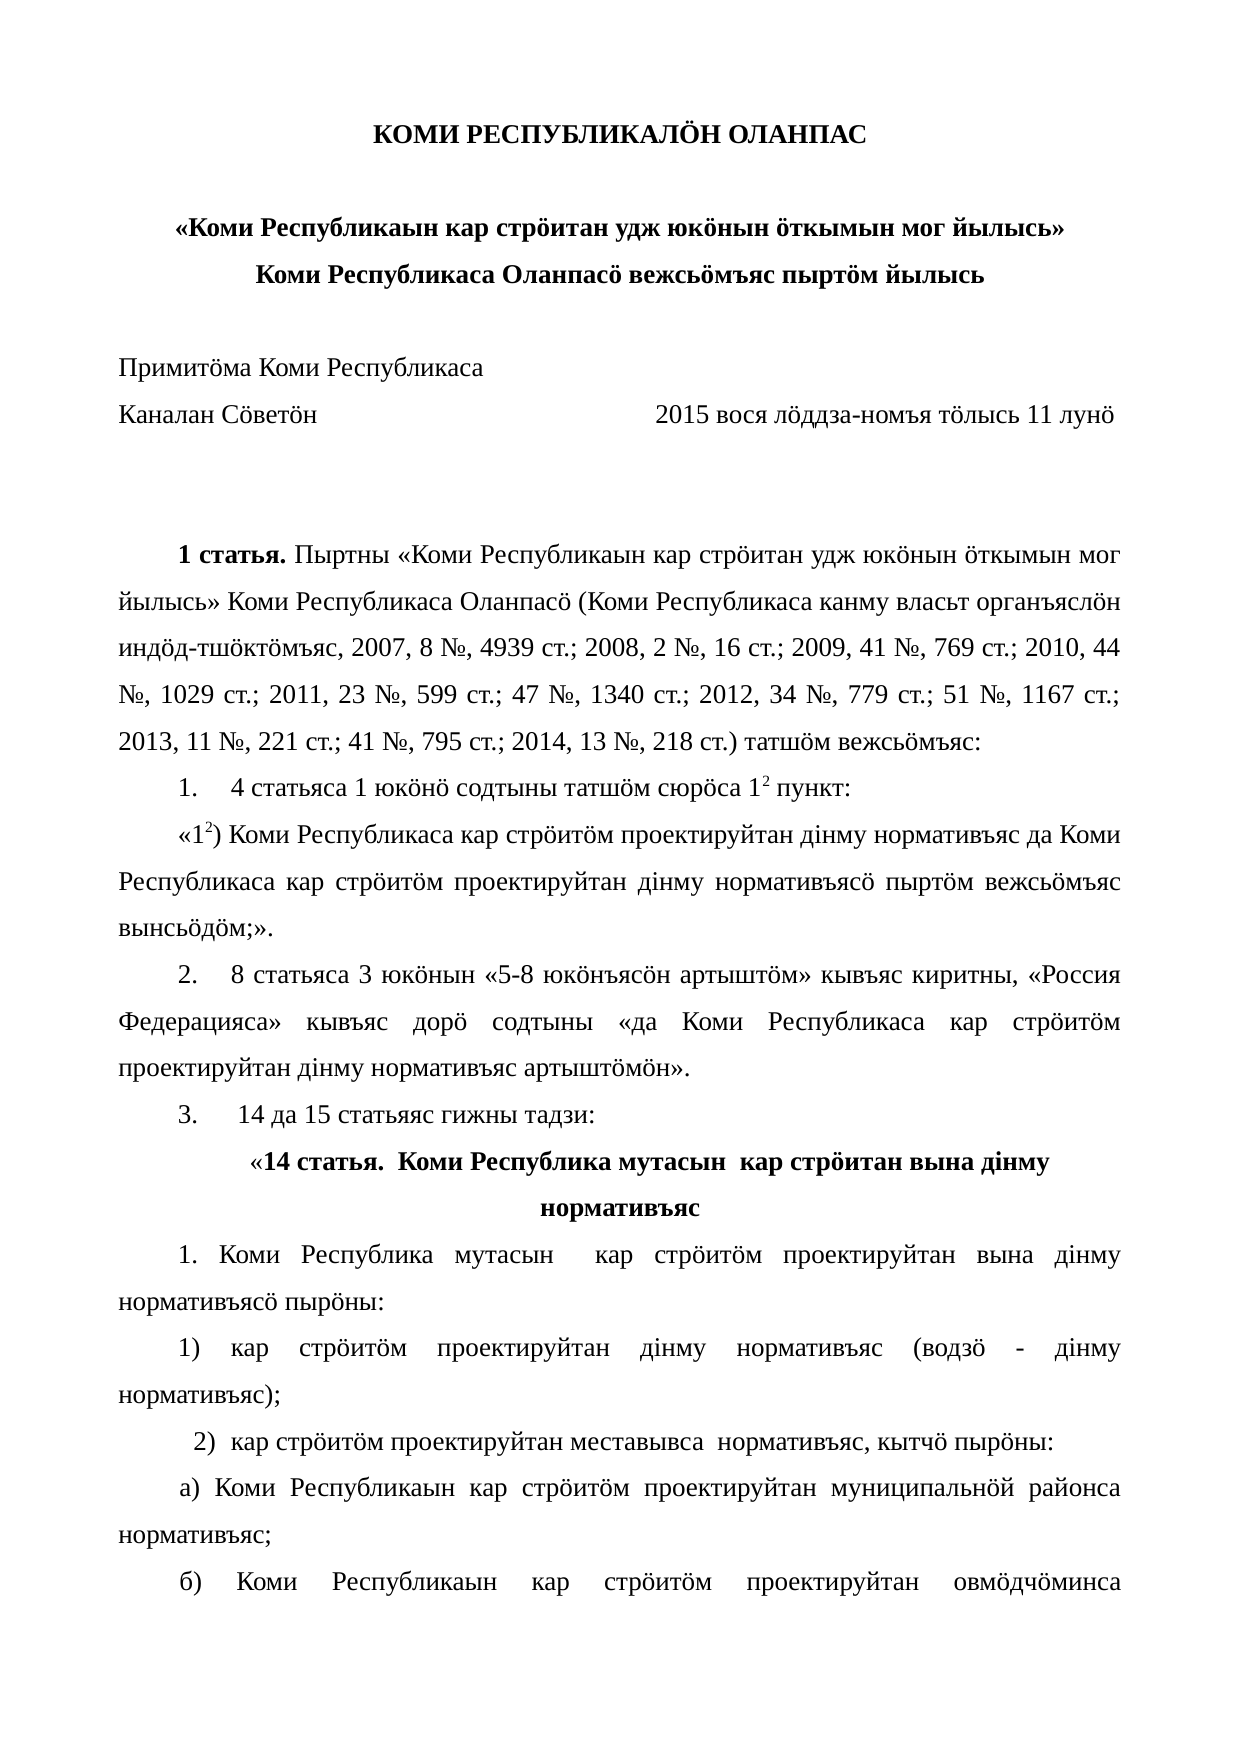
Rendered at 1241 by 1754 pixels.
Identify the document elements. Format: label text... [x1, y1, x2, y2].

text «12) Коми Республикаса кар стрӧитӧм проектируйтан дінму нормативъяс да Коми Республикаса кар стрӧитӧм проектируйтан дінму нормативъясӧ пыртӧм вежсьӧмъяс вынсьӧдӧм;». [118, 818, 1122, 943]
text а) Коми Республикаын кар стрӧитӧм проектируйтан муниципальнӧй районса нормативъяс; [118, 1471, 1122, 1549]
text 1. Коми Республика мутасын кар стрӧитӧм проектируйтан вына дінму нормативъясӧ пырӧны: [118, 1238, 1122, 1316]
text Примитӧма Коми Республикаса [118, 351, 1122, 383]
list 8 статьяса 3 юкӧнын «5-8 юкӧнъясӧн артыштӧм» кывъяс киритны, «Россия Федерацияса» кывъяс дорӧ содтыны «да Коми Республикаса кар стрӧитӧм проектируйтан дінму нормативъяс артыштӧмӧн». [118, 958, 1122, 1083]
text б) Коми Республикаын кар стрӧитӧм проектируйтан овмӧдчӧминса [118, 1565, 1122, 1596]
list 4 статьяса 1 юкӧнӧ содтыны татшӧм сюрӧса 12 пункт: [118, 771, 1122, 803]
list кар стрӧитӧм проектируйтан меставывса нормативъяс, кытчӧ пырӧны: [193, 1425, 1122, 1456]
text Каналан Сӧветӧн 2015 вося лӧддза-номъя тӧлысь 11 лунӧ [118, 398, 1122, 429]
list кар стрӧитӧм проектируйтан дінму нормативъяс (водзӧ - дінму нормативъяс); [118, 1331, 1122, 1409]
text КОМИ РЕСПУБЛИКАЛӦН ОЛАНПАС [118, 118, 1122, 149]
text «Коми Республикаын кар стрӧитан удж юкӧнын ӧткымын мог йылысь» [118, 211, 1122, 243]
text 1 статья. Пыртны «Коми Республикаын кар стрӧитан удж юкӧнын ӧткымын мог йылысь» Коми Республикаса Оланпасӧ (Коми Республикаса канму власьт органъяслӧн индӧд-тшӧктӧмъяс, 2007, 8 №, 4939 ст.; 2008, 2 №, 16 ст.; 2009, 41 №, 769 ст.; 2010, 44 №, 1029 ст.; 2011, 23 №, 599 ст.; 47 №, 1340 ст.; 2012, 34 №, 779 ст.; 51 №, 1167 ст.; 2013, 11 №, 221 ст.; 41 №, 795 ст.; 2014, 13 №, 218 ст.) татшӧм вежсьӧмъяс: [118, 538, 1122, 756]
list 14 да 15 статьяяс гижны тадзи: [118, 1098, 1122, 1129]
text Коми Республикаса Оланпасӧ вежсьӧмъяс пыртӧм йылысь [118, 258, 1122, 289]
text «14 статья. Коми Республика мутасын кар стрӧитан вына дінму нормативъяс [118, 1145, 1122, 1223]
